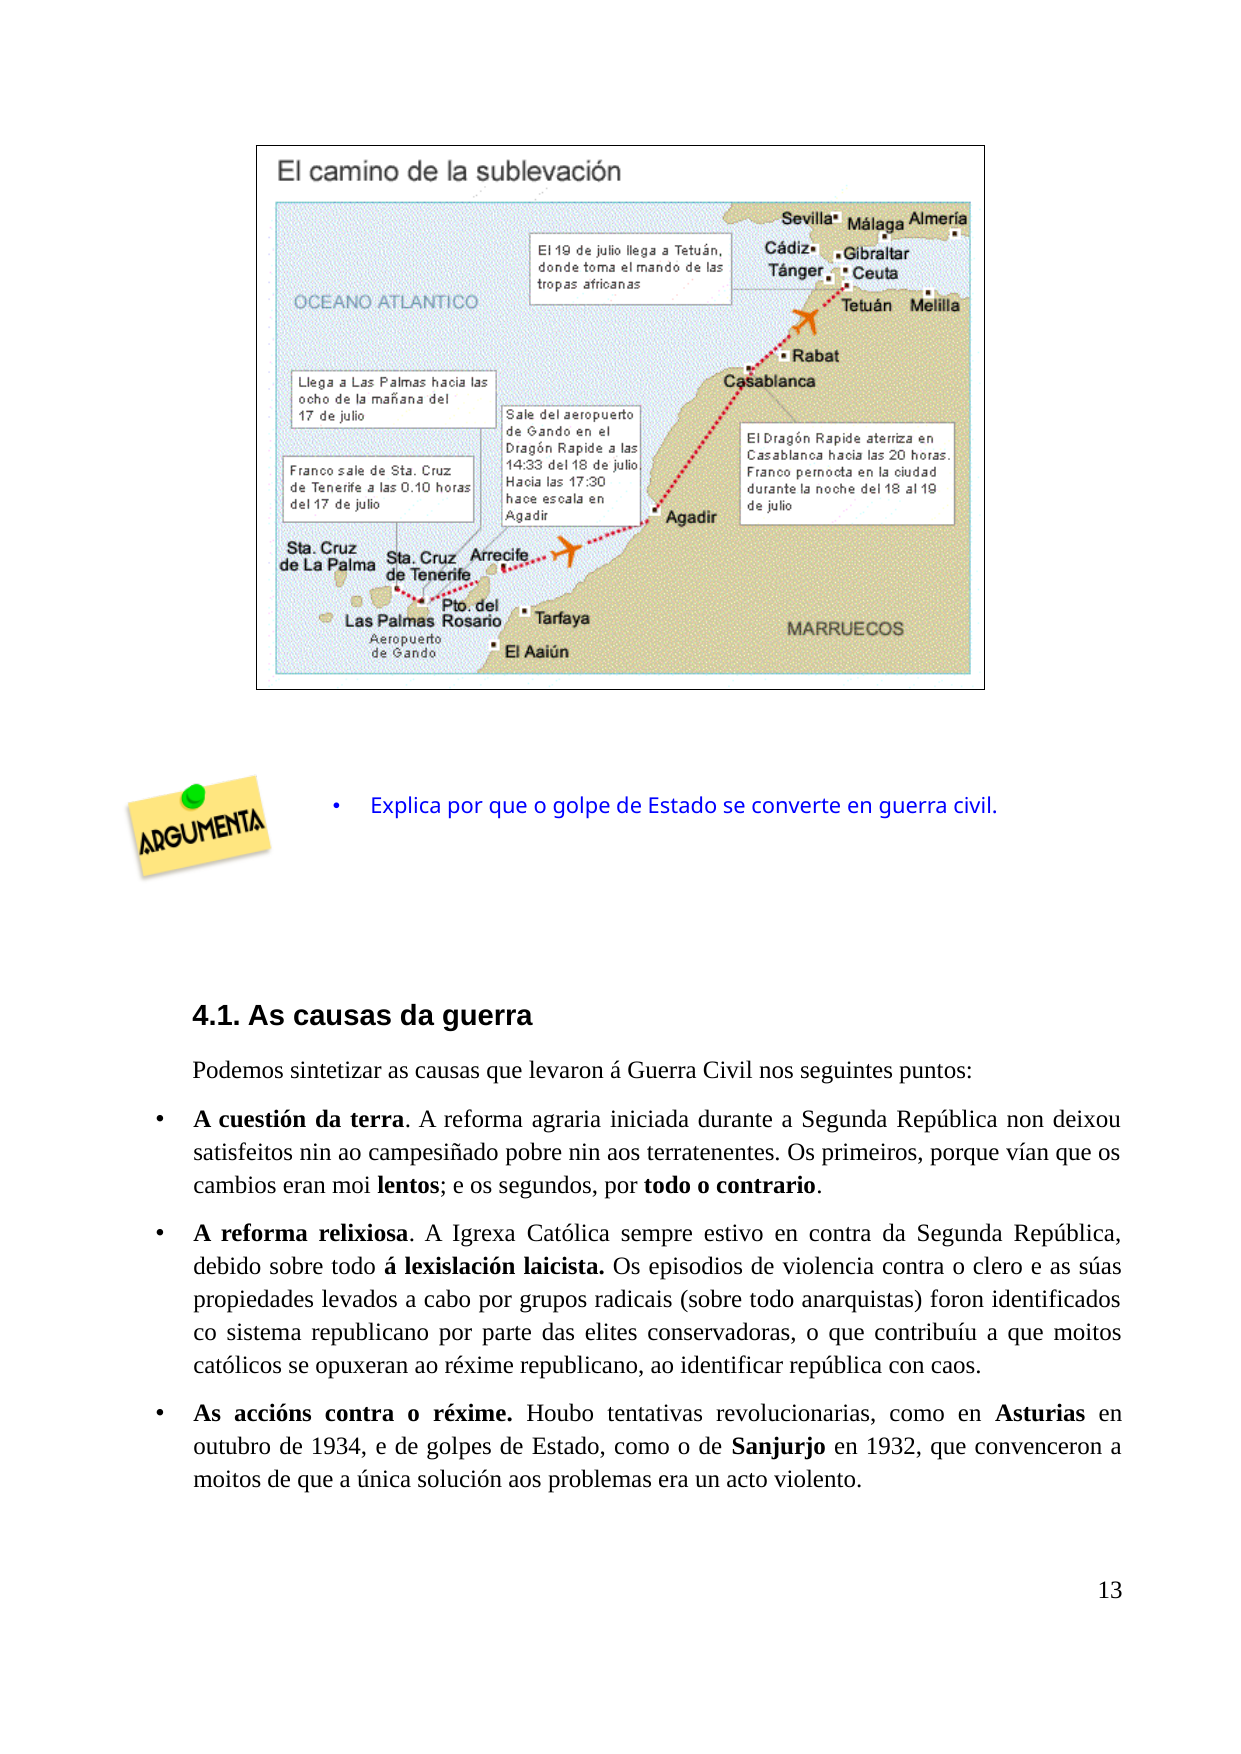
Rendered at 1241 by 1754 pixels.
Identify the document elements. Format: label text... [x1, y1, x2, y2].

text 4.1. As causas da guerra [118, 998, 1122, 1032]
list A cuestión da terra. A reforma agraria iniciada durante a Segunda República non deixou satisfeitos nin ao campesiñado pobre nin aos terratenentes. Os primeiros, porque vían que os cambios eran moi lentos; e os segundos, por todo o contrario. [156, 1104, 1122, 1199]
picture [112, 769, 284, 890]
list As accións contra o réxime. Houbo tentativas revolucionarias, como en Asturias en outubro de 1934, e de golpes de Estado, como o de Sanjurjo en 1932, que convenceron a moitos de que a única solución aos problemas era un acto violento. [156, 1398, 1122, 1493]
picture [257, 146, 984, 689]
list A reforma relixiosa. A Igrexa Católica sempre estivo en contra da Segunda República, debido sobre todo á lexislación laicista. Os episodios de violencia contra o clero e as súas propiedades levados a cabo por grupos radicais (sobre todo anarquistas) foron identificados co sistema republicano por parte das elites conservadoras, o que contribuíu a que moitos católicos se opuxeran ao réxime republicano, ao identificar república con caos. [156, 1218, 1122, 1379]
list Explica por que o golpe de Estado se converte en guerra civil. [284, 790, 1122, 819]
text Podemos sintetizar as causas que levaron á Guerra Civil nos seguintes puntos: [118, 1051, 1122, 1085]
